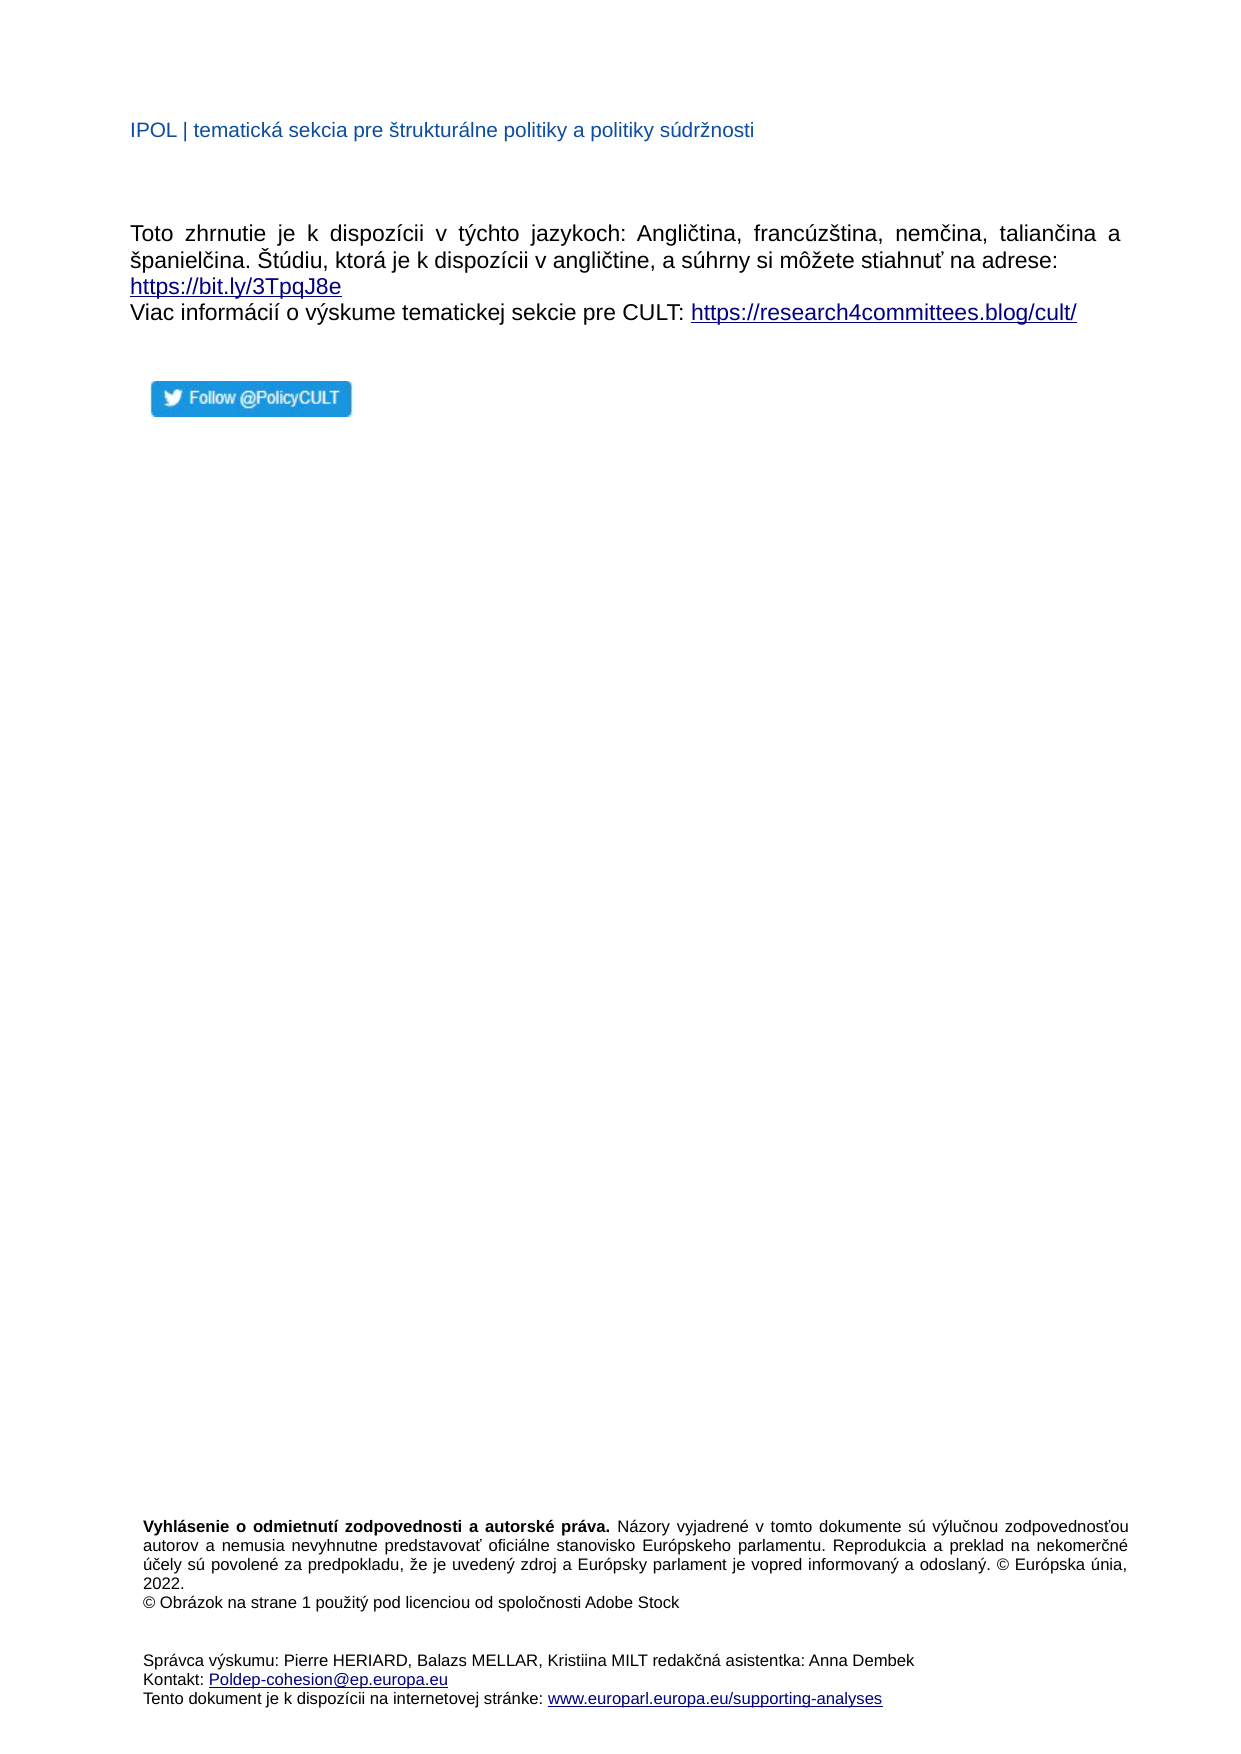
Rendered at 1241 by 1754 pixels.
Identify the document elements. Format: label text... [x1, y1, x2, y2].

text https://bit.ly/3TpqJ8e [130, 273, 1122, 299]
text Kontakt: Poldep-cohesion@ep.europa.eu [143, 1670, 1129, 1689]
text Viac informácií o výskume tematickej sekcie pre CULT: https://research4committees.blog/cult/ [130, 299, 1122, 326]
text Vyhlásenie o odmietnutí zodpovednosti a autorské práva. Názory vyjadrené v tomto dokumente sú výlučnou zodpovednosťou autorov a nemusia nevyhnutne predstavovať oficiálne stanovisko Európskeho parlamentu. Reprodukcia a preklad na nekomerčné účely sú povolené za predpokladu, že je uvedený zdroj a Európsky parlament je vopred informovaný a odoslaný. © Európska únia, 2022. [143, 1517, 1129, 1593]
picture [150, 381, 353, 417]
text Správca výskumu: Pierre HERIARD, Balazs MELLAR, Kristiina MILT redakčná asistentka: Anna Dembek [143, 1651, 1129, 1670]
text © Obrázok na strane 1 použitý pod licenciou od spoločnosti Adobe Stock [143, 1593, 1129, 1612]
text Tento dokument je k dispozícii na internetovej stránke: www.europarl.europa.eu/supporting-analyses [143, 1689, 1129, 1708]
text Toto zhrnutie je k dispozícii v týchto jazykoch: Angličtina, francúzština, nemčina, taliančina a španielčina. Štúdiu, ktorá je k dispozícii v angličtine, a súhrny si môžete stiahnuť na adrese: [130, 220, 1122, 273]
